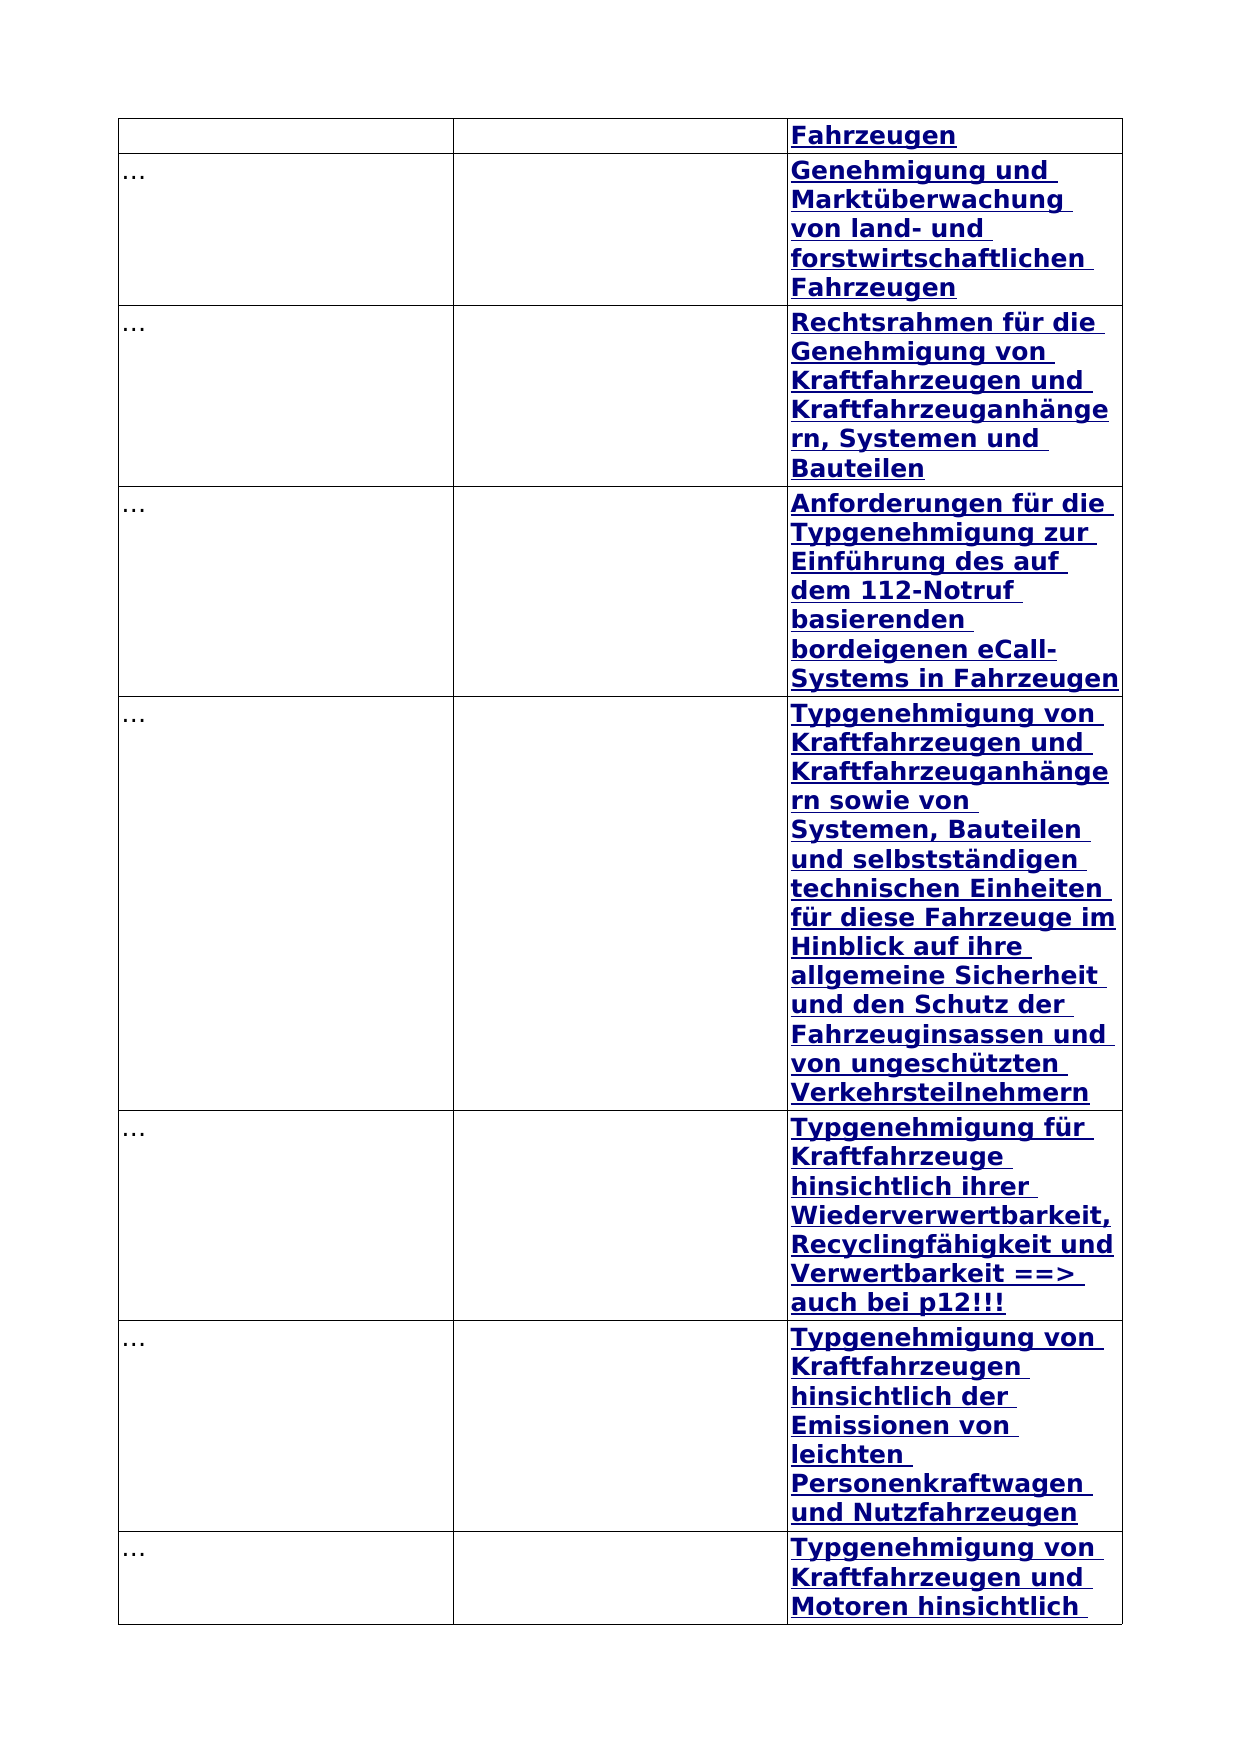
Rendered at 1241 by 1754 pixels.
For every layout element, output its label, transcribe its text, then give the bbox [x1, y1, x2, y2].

table_cell … [119, 1532, 453, 1624]
table_cell Rechtsrahmen für die Genehmigung von Kraftfahrzeugen und Kraftfahrzeuganhängern, Systemen und Bauteilen [788, 306, 1122, 486]
table_cell … [119, 1111, 453, 1320]
table_cell [454, 697, 787, 1110]
table_cell [454, 119, 787, 153]
table_cell [454, 1321, 787, 1531]
table_cell [119, 119, 453, 153]
table_cell [454, 306, 787, 486]
table_cell … [119, 697, 453, 1110]
table_cell Typgenehmigung von Kraftfahrzeugen hinsichtlich der Emissionen von leichten Personenkraftwagen und Nutzfahrzeugen [788, 1321, 1122, 1531]
table_cell Typgenehmigung für Kraftfahrzeuge hinsichtlich ihrer Wiederverwertbarkeit, Recyclingfähigkeit und Verwertbarkeit ==> auch bei p12!!! [788, 1111, 1122, 1320]
table_cell Genehmigung und Marktüberwachung von land- und forstwirtschaftlichen Fahrzeugen [788, 154, 1122, 305]
table_cell [454, 154, 787, 305]
table_cell [454, 1111, 787, 1320]
table_cell Fahrzeugen [788, 119, 1122, 153]
table_cell [454, 487, 787, 696]
table_cell … [119, 1321, 453, 1531]
table_cell Typgenehmigung von Kraftfahrzeugen und Motoren hinsichtlich [788, 1532, 1122, 1624]
table_cell … [119, 306, 453, 486]
table_cell [454, 1532, 787, 1624]
table_cell … [119, 487, 453, 696]
table_cell Typgenehmigung von Kraftfahrzeugen und Kraftfahrzeuganhängern sowie von Systemen, Bauteilen und selbstständigen technischen Einheiten für diese Fahrzeuge im Hinblick auf ihre allgemeine Sicherheit und den Schutz der Fahrzeuginsassen und von ungeschützten Verkehrsteilnehmern [788, 697, 1122, 1110]
table_cell Anforderungen für die Typgenehmigung zur Einführung des auf dem 112-Notruf basierenden bordeigenen eCall-Systems in Fahrzeugen [788, 487, 1122, 696]
table_cell … [119, 154, 453, 305]
